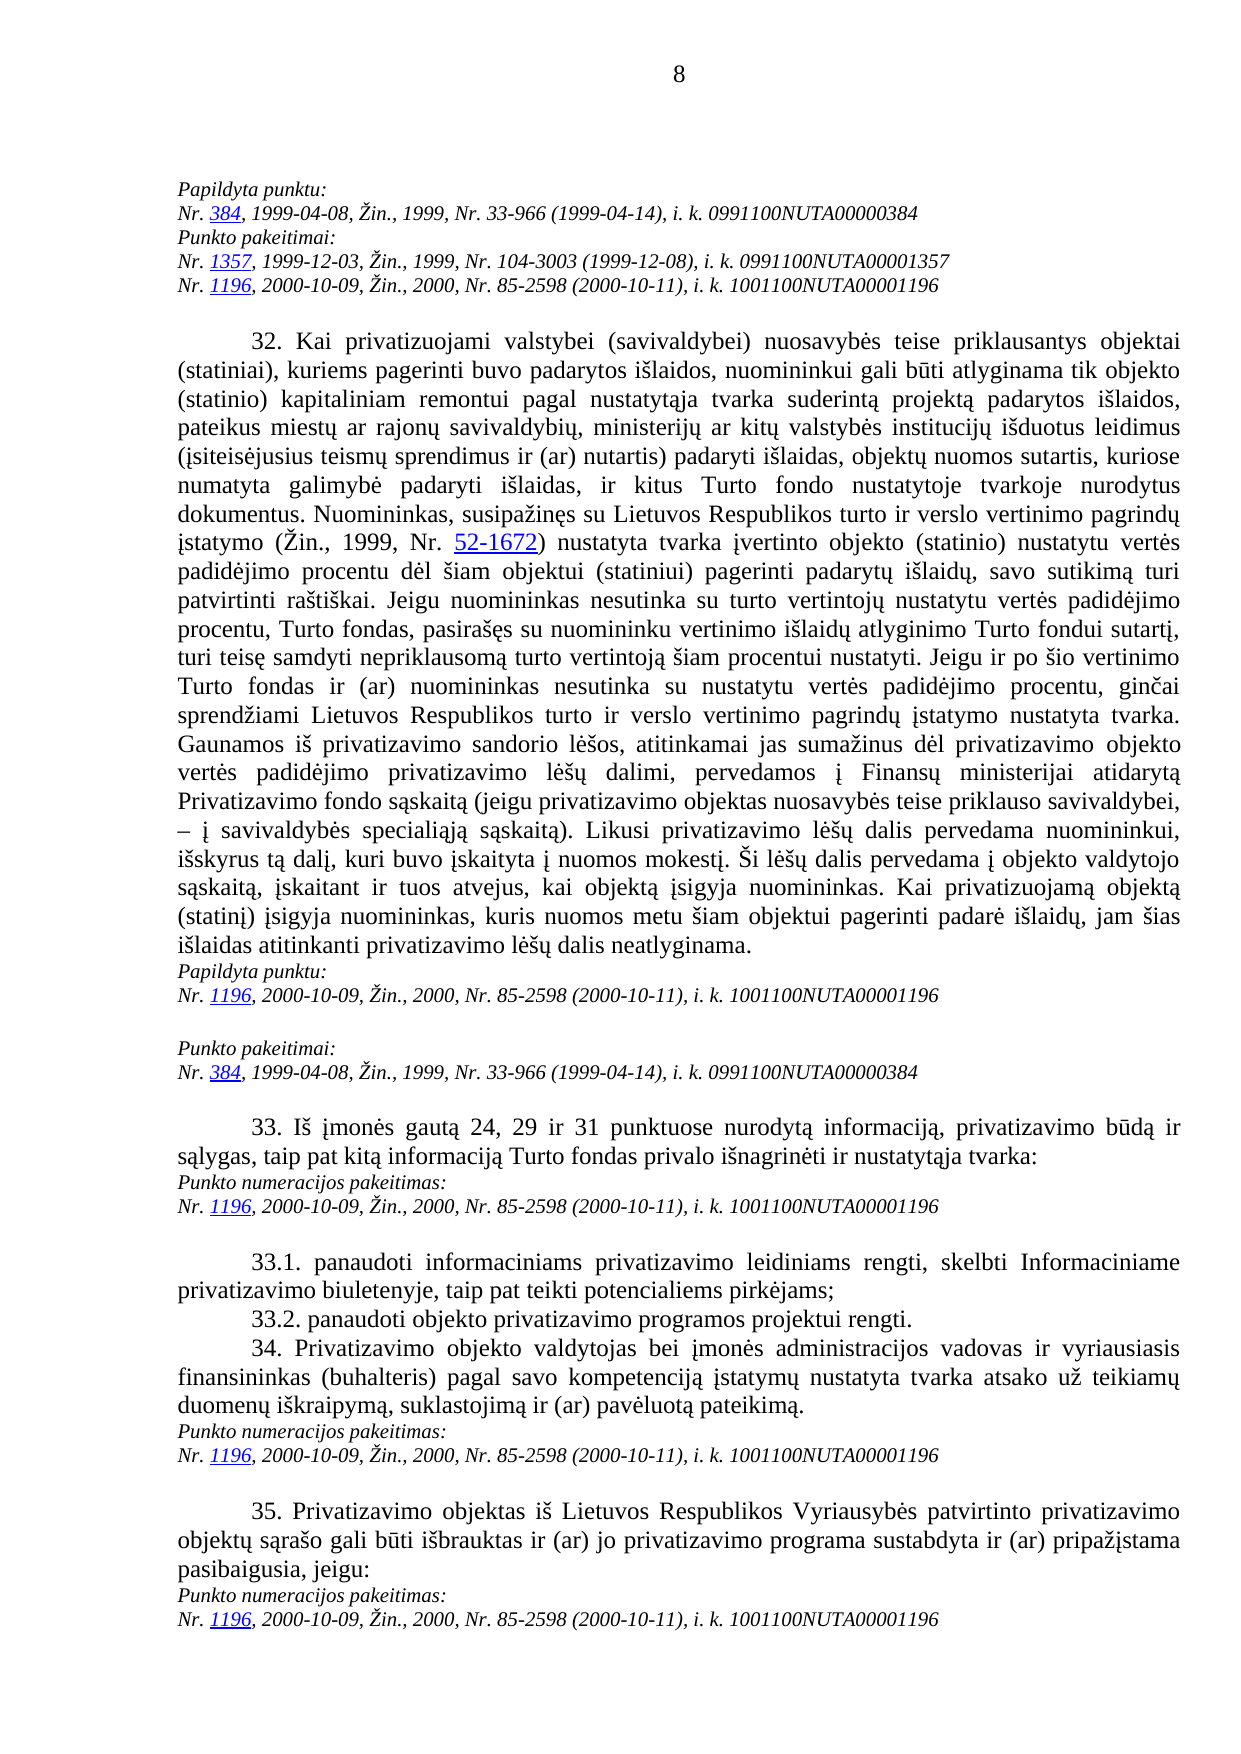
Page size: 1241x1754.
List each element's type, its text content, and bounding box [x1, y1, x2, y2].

text Punkto numeracijos pakeitimas: [177, 1170, 1181, 1194]
text 32. Kai privatizuojami valstybei (savivaldybei) nuosavybės teise priklausantys objektai (statiniai), kuriems pagerinti buvo padarytos išlaidos, nuomininkui gali būti atlyginama tik objekto (statinio) kapitaliniam remontui pagal nustatytąja tvarka suderintą projektą padarytos išlaidos, pateikus miestų ar rajonų savivaldybių, ministerijų ar kitų valstybės institucijų išduotus leidimus (įsiteisėjusius teismų sprendimus ir (ar) nutartis) padaryti išlaidas, objektų nuomos sutartis, kuriose numatyta galimybė padaryti išlaidas, ir kitus Turto fondo nustatytoje tvarkoje nurodytus dokumentus. Nuomininkas, susipažinęs su Lietuvos Respublikos turto ir verslo vertinimo pagrindų įstatymo (Žin., 1999, Nr. 52-1672) nustatyta tvarka įvertinto objekto (statinio) nustatytu vertės padidėjimo procentu dėl šiam objektui (statiniui) pagerinti padarytų išlaidų, savo sutikimą turi patvirtinti raštiškai. Jeigu nuomininkas nesutinka su turto vertintojų nustatytu vertės padidėjimo procentu, Turto fondas, pasirašęs su nuomininku vertinimo išlaidų atlyginimo Turto fondui sutartį, turi teisę samdyti nepriklausomą turto vertintoją šiam procentui nustatyti. Jeigu ir po šio vertinimo Turto fondas ir (ar) nuomininkas nesutinka su nustatytu vertės padidėjimo procentu, ginčai sprendžiami Lietuvos Respublikos turto ir verslo vertinimo pagrindų įstatymo nustatyta tvarka. Gaunamos iš privatizavimo sandorio lėšos, atitinkamai jas sumažinus dėl privatizavimo objekto vertės padidėjimo privatizavimo lėšų dalimi, pervedamos į Finansų ministerijai atidarytą Privatizavimo fondo sąskaitą (jeigu privatizavimo objektas nuosavybės teise priklauso savivaldybei, – į savivaldybės specialiąją sąskaitą). Likusi privatizavimo lėšų dalis pervedama nuomininkui, išskyrus tą dalį, kuri buvo įskaityta į nuomos mokestį. Ši lėšų dalis pervedama į objekto valdytojo sąskaitą, įskaitant ir tuos atvejus, kai objektą įsigyja nuomininkas. Kai privatizuojamą objektą (statinį) įsigyja nuomininkas, kuris nuomos metu šiam objektui pagerinti padarė išlaidų, jam šias išlaidas atitinkanti privatizavimo lėšų dalis neatlyginama. [177, 326, 1181, 959]
text Punkto numeracijos pakeitimas: [177, 1419, 1181, 1443]
text 33.1. panaudoti informaciniams privatizavimo leidiniams rengti, skelbti Informaciniame privatizavimo biuletenyje, taip pat teikti potencialiems pirkėjams; [177, 1247, 1181, 1304]
text Nr. 384, 1999-04-08, Žin., 1999, Nr. 33-966 (1999-04-14), i. k. 0991100NUTA00000384 [177, 1060, 1181, 1084]
text Papildyta punktu: [177, 177, 1181, 201]
text Nr. 384, 1999-04-08, Žin., 1999, Nr. 33-966 (1999-04-14), i. k. 0991100NUTA00000384 [177, 201, 1181, 225]
text Nr. 1196, 2000-10-09, Žin., 2000, Nr. 85-2598 (2000-10-11), i. k. 1001100NUTA00001196 [177, 1194, 1181, 1218]
text Nr. 1196, 2000-10-09, Žin., 2000, Nr. 85-2598 (2000-10-11), i. k. 1001100NUTA00001196 [177, 983, 1181, 1007]
text 34. Privatizavimo objekto valdytojas bei įmonės administracijos vadovas ir vyriausiasis finansininkas (buhalteris) pagal savo kompetenciją įstatymų nustatyta tvarka atsako už teikiamų duomenų iškraipymą, suklastojimą ir (ar) pavėluotą pateikimą. [177, 1333, 1181, 1419]
text Nr. 1357, 1999-12-03, Žin., 1999, Nr. 104-3003 (1999-12-08), i. k. 0991100NUTA00001357 [177, 249, 1181, 273]
text Papildyta punktu: [177, 959, 1181, 983]
text 33.2. panaudoti objekto privatizavimo programos projektui rengti. [177, 1304, 1181, 1333]
text Punkto pakeitimai: [177, 225, 1181, 249]
text Nr. 1196, 2000-10-09, Žin., 2000, Nr. 85-2598 (2000-10-11), i. k. 1001100NUTA00001196 [177, 273, 1181, 297]
text 35. Privatizavimo objektas iš Lietuvos Respublikos Vyriausybės patvirtinto privatizavimo objektų sąrašo gali būti išbrauktas ir (ar) jo privatizavimo programa sustabdyta ir (ar) pripažįstama pasibaigusia, jeigu: [177, 1496, 1181, 1582]
text Nr. 1196, 2000-10-09, Žin., 2000, Nr. 85-2598 (2000-10-11), i. k. 1001100NUTA00001196 [177, 1443, 1181, 1467]
text Punkto numeracijos pakeitimas: [177, 1582, 1181, 1607]
text Nr. 1196, 2000-10-09, Žin., 2000, Nr. 85-2598 (2000-10-11), i. k. 1001100NUTA00001196 [177, 1607, 1181, 1631]
text Punkto pakeitimai: [177, 1036, 1181, 1060]
text 33. Iš įmonės gautą 24, 29 ir 31 punktuose nurodytą informaciją, privatizavimo būdą ir sąlygas, taip pat kitą informaciją Turto fondas privalo išnagrinėti ir nustatytąja tvarka: [177, 1112, 1181, 1170]
